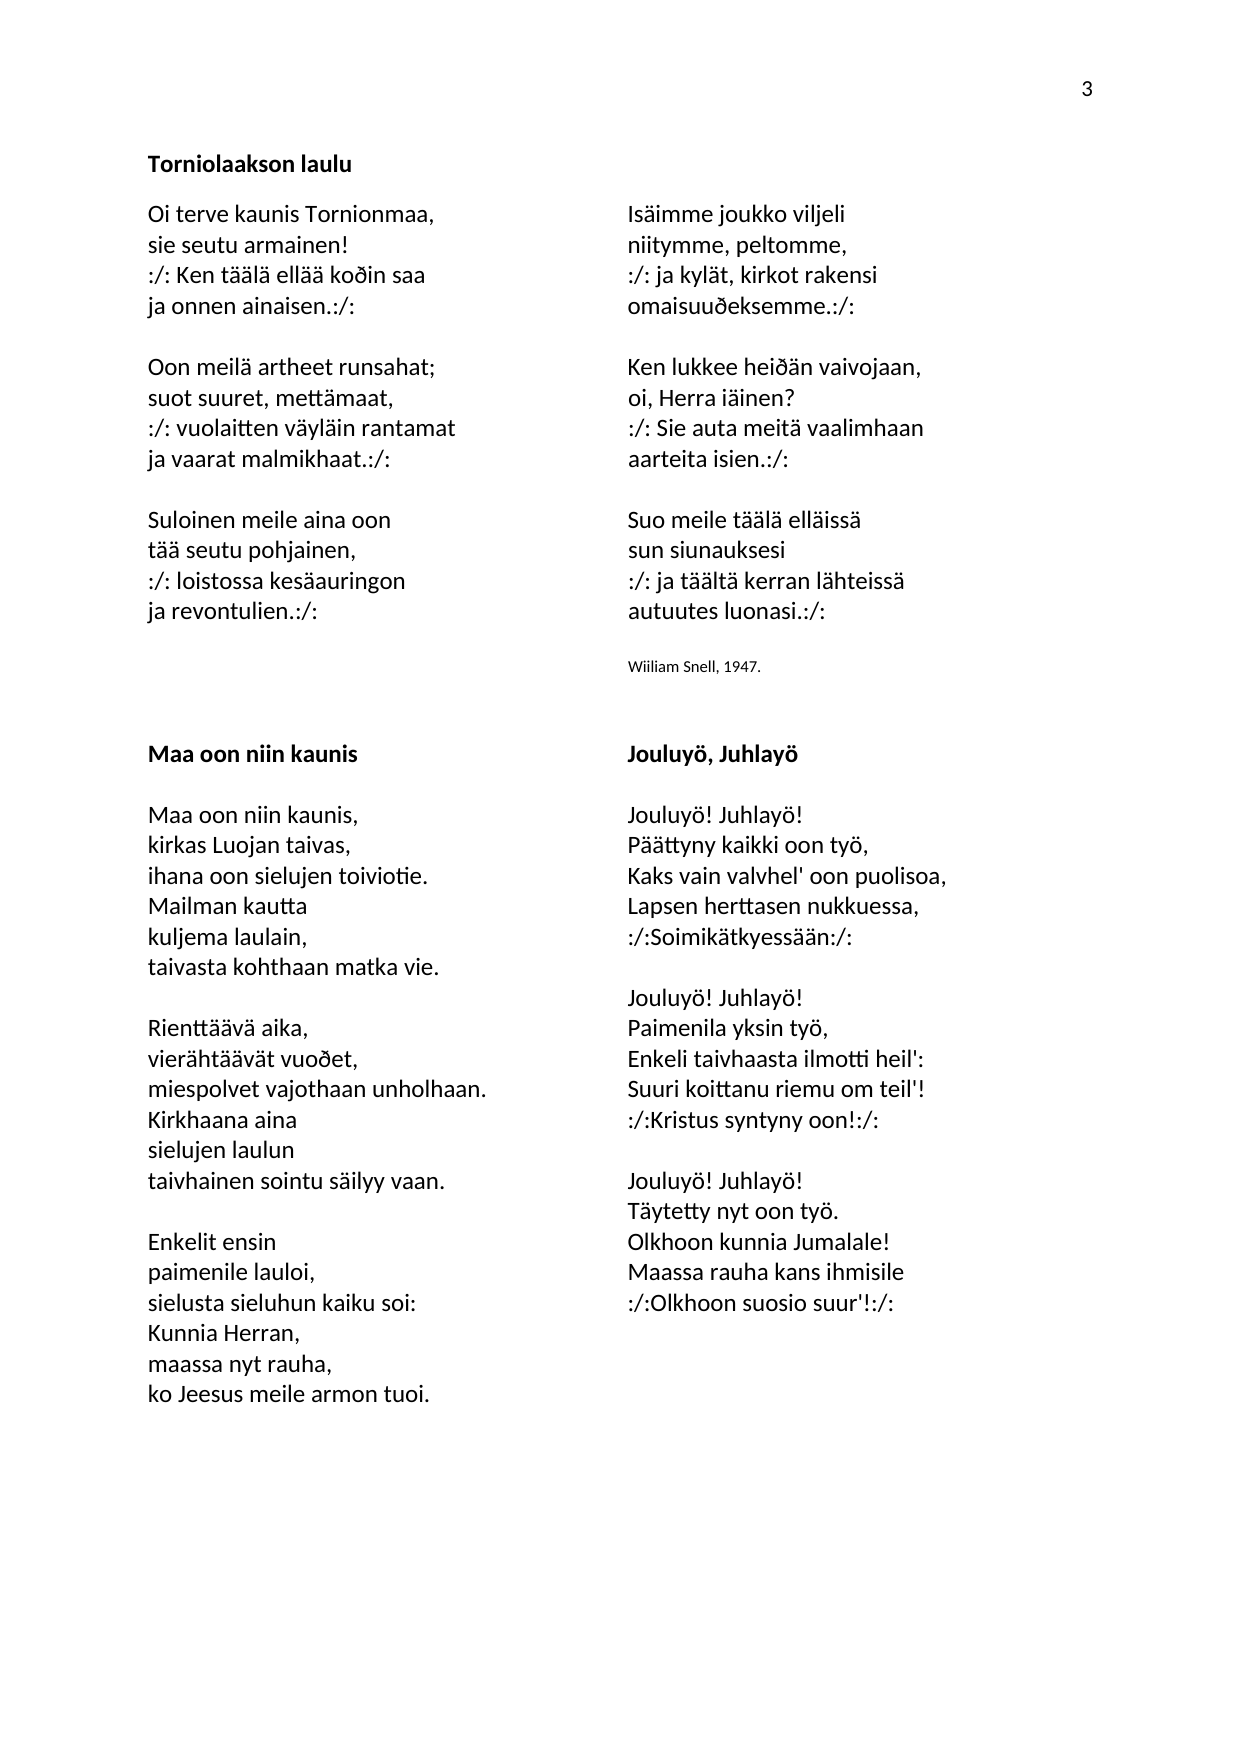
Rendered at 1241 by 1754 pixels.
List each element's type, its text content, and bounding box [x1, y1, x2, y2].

table_header Maa oon niin kaunis Maa oon niin kaunis, kirkas Luojan taivas, ihana oon sielujen toiviotie. Mailman kautta kuljema laulain, taivasta kohthaan matka vie. Rienttäävä aika, vierähtäävät vuoðet, miespolvet vajothaan unholhaan. Kirkhaana aina sielujen laulun taivhainen sointu säilyy vaan. Enkelit ensin paimenile lauloi, sielusta sieluhun kaiku soi: Kunnia Herran, maassa nyt rauha, ko Jeesus meile armon tuoi. [136, 738, 616, 1440]
table_header Isäimme joukko viljeli niitymme, peltomme, :/: ja kylät, kirkot rakensi omaisuuðeksemme.:/: Ken lukkee heiðän vaivojaan, oi, Herra iäinen? :/: Sie auta meitä vaalimhaan aarteita isien.:/: Suo meile täälä elläissä sun siunauksesi :/: ja täältä kerran lähteissä autuutes luonasi.:/: Wiiliam Snell, 1947. [616, 148, 1096, 707]
table_header Torniolaakson laulu Oi terve kaunis Tornionmaa, sie seutu armainen! :/: Ken täälä ellää koðin saa ja onnen ainaisen.:/: Oon meilä artheet runsahat; suot suuret, mettämaat, :/: vuolaitten väyläin rantamat ja vaarat malmikhaat.:/: Suloinen meile aina oon tää seutu pohjainen, :/: loistossa kesäauringon ja revontulien.:/: [136, 148, 616, 707]
table_header Jouluyö, Juhlayö Jouluyö! Juhlayö! Päättyny kaikki oon työ, Kaks vain valvhel' oon puolisoa, Lapsen herttasen nukkuessa, :/:Soimikätkyessään:/: Jouluyö! Juhlayö! Paimenila yksin työ, Enkeli taivhaasta ilmotti heil': Suuri koittanu riemu om teil'! :/:Kristus syntyny oon!:/: Jouluyö! Juhlayö! Täytetty nyt oon työ. Olkhoon kunnia Jumalale! Maassa rauha kans ihmisile :/:Olkhoon suosio suur'!:/: [616, 738, 1096, 1440]
